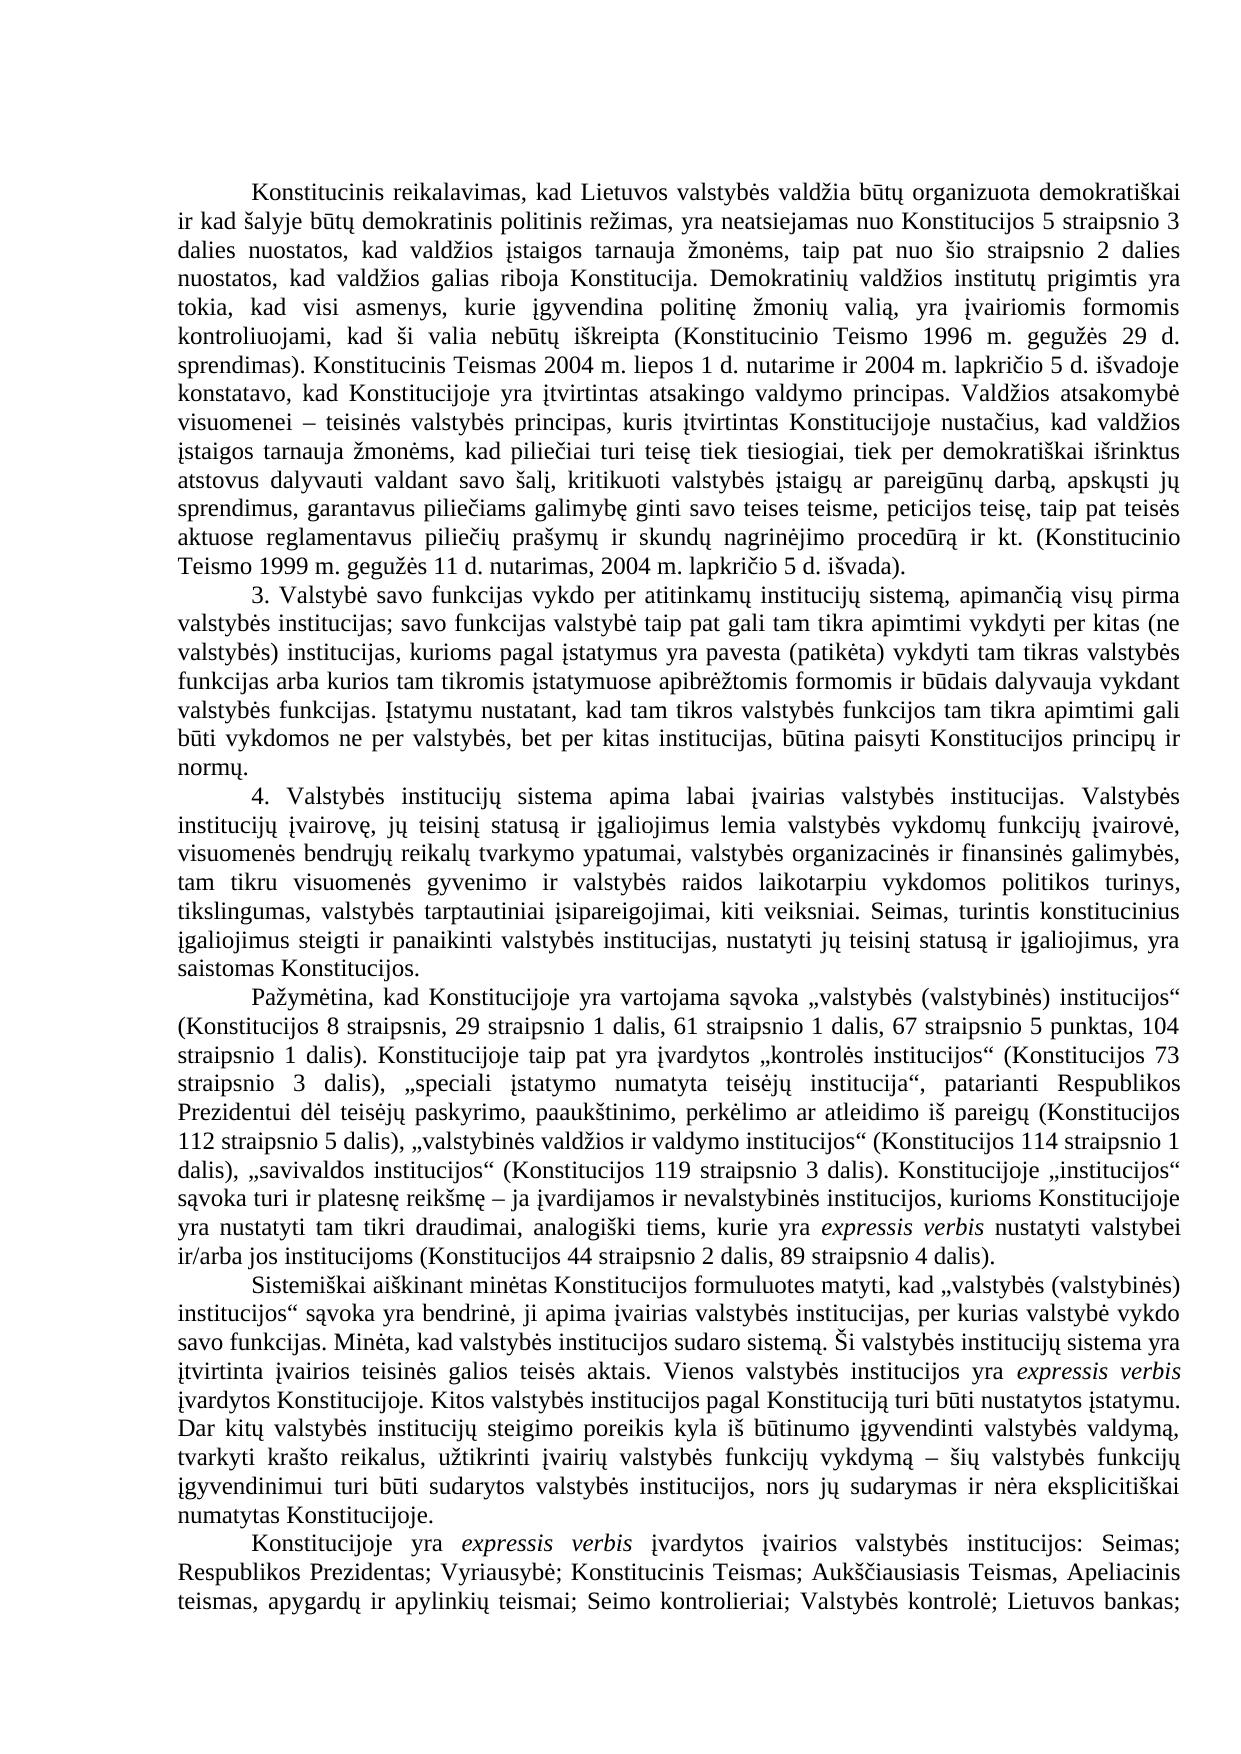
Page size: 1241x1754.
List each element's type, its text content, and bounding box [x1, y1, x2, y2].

text 4. Valstybės institucijų sistema apima labai įvairias valstybės institucijas. Valstybės institucijų įvairovę, jų teisinį statusą ir įgaliojimus lemia valstybės vykdomų funkcijų įvairovė, visuomenės bendrųjų reikalų tvarkymo ypatumai, valstybės organizacinės ir finansinės galimybės, tam tikru visuomenės gyvenimo ir valstybės raidos laikotarpiu vykdomos politikos turinys, tikslingumas, valstybės tarptautiniai įsipareigojimai, kiti veiksniai. Seimas, turintis konstitucinius įgaliojimus steigti ir panaikinti valstybės institucijas, nustatyti jų teisinį statusą ir įgaliojimus, yra saistomas Konstitucijos. [177, 781, 1181, 982]
text Sistemiškai aiškinant minėtas Konstitucijos formuluotes matyti, kad „valstybės (valstybinės) institucijos“ sąvoka yra bendrinė, ji apima įvairias valstybės institucijas, per kurias valstybė vykdo savo funkcijas. Minėta, kad valstybės institucijos sudaro sistemą. Ši valstybės institucijų sistema yra įtvirtinta įvairios teisinės galios teisės aktais. Vienos valstybės institucijos yra expressis verbis įvardytos Konstitucijoje. Kitos valstybės institucijos pagal Konstituciją turi būti nustatytos įstatymu. Dar kitų valstybės institucijų steigimo poreikis kyla iš būtinumo įgyvendinti valstybės valdymą, tvarkyti krašto reikalus, užtikrinti įvairių valstybės funkcijų vykdymą – šių valstybės funkcijų įgyvendinimui turi būti sudarytos valstybės institucijos, nors jų sudarymas ir nėra eksplicitiškai numatytas Konstitucijoje. [177, 1270, 1181, 1528]
text Konstitucinis reikalavimas, kad Lietuvos valstybės valdžia būtų organizuota demokratiškai ir kad šalyje būtų demokratinis politinis režimas, yra neatsiejamas nuo Konstitucijos 5 straipsnio 3 dalies nuostatos, kad valdžios įstaigos tarnauja žmonėms, taip pat nuo šio straipsnio 2 dalies nuostatos, kad valdžios galias riboja Konstitucija. Demokratinių valdžios institutų prigimtis yra tokia, kad visi asmenys, kurie įgyvendina politinę žmonių valią, yra įvairiomis formomis kontroliuojami, kad ši valia nebūtų iškreipta (Konstitucinio Teismo 1996 m. gegužės 29 d. sprendimas). Konstitucinis Teismas 2004 m. liepos 1 d. nutarime ir 2004 m. lapkričio 5 d. išvadoje konstatavo, kad Konstitucijoje yra įtvirtintas atsakingo valdymo principas. Valdžios atsakomybė visuomenei – teisinės valstybės principas, kuris įtvirtintas Konstitucijoje nustačius, kad valdžios įstaigos tarnauja žmonėms, kad piliečiai turi teisę tiek tiesiogiai, tiek per demokratiškai išrinktus atstovus dalyvauti valdant savo šalį, kritikuoti valstybės įstaigų ar pareigūnų darbą, apskųsti jų sprendimus, garantavus piliečiams galimybę ginti savo teises teisme, peticijos teisę, taip pat teisės aktuose reglamentavus piliečių prašymų ir skundų nagrinėjimo procedūrą ir kt. (Konstitucinio Teismo 1999 m. gegužės 11 d. nutarimas, 2004 m. lapkričio 5 d. išvada). [177, 177, 1181, 580]
text Konstitucijoje yra expressis verbis įvardytos įvairios valstybės institucijos: Seimas; Respublikos Prezidentas; Vyriausybė; Konstitucinis Teismas; Aukščiausiasis Teismas, Apeliacinis teismas, apygardų ir apylinkių teismai; Seimo kontrolieriai; Valstybės kontrolė; Lietuvos bankas; [177, 1528, 1181, 1615]
text Pažymėtina, kad Konstitucijoje yra vartojama sąvoka „valstybės (valstybinės) institucijos“ (Konstitucijos 8 straipsnis, 29 straipsnio 1 dalis, 61 straipsnio 1 dalis, 67 straipsnio 5 punktas, 104 straipsnio 1 dalis). Konstitucijoje taip pat yra įvardytos „kontrolės institucijos“ (Konstitucijos 73 straipsnio 3 dalis), „speciali įstatymo numatyta teisėjų institucija“, patarianti Respublikos Prezidentui dėl teisėjų paskyrimo, paaukštinimo, perkėlimo ar atleidimo iš pareigų (Konstitucijos 112 straipsnio 5 dalis), „valstybinės valdžios ir valdymo institucijos“ (Konstitucijos 114 straipsnio 1 dalis), „savivaldos institucijos“ (Konstitucijos 119 straipsnio 3 dalis). Konstitucijoje „institucijos“ sąvoka turi ir platesnę reikšmę – ja įvardijamos ir nevalstybinės institucijos, kurioms Konstitucijoje yra nustatyti tam tikri draudimai, analogiški tiems, kurie yra expressis verbis nustatyti valstybei ir/arba jos institucijoms (Konstitucijos 44 straipsnio 2 dalis, 89 straipsnio 4 dalis). [177, 982, 1181, 1270]
text 3. Valstybė savo funkcijas vykdo per atitinkamų institucijų sistemą, apimančią visų pirma valstybės institucijas; savo funkcijas valstybė taip pat gali tam tikra apimtimi vykdyti per kitas (ne valstybės) institucijas, kurioms pagal įstatymus yra pavesta (patikėta) vykdyti tam tikras valstybės funkcijas arba kurios tam tikromis įstatymuose apibrėžtomis formomis ir būdais dalyvauja vykdant valstybės funkcijas. Įstatymu nustatant, kad tam tikros valstybės funkcijos tam tikra apimtimi gali būti vykdomos ne per valstybės, bet per kitas institucijas, būtina paisyti Konstitucijos principų ir normų. [177, 580, 1181, 781]
